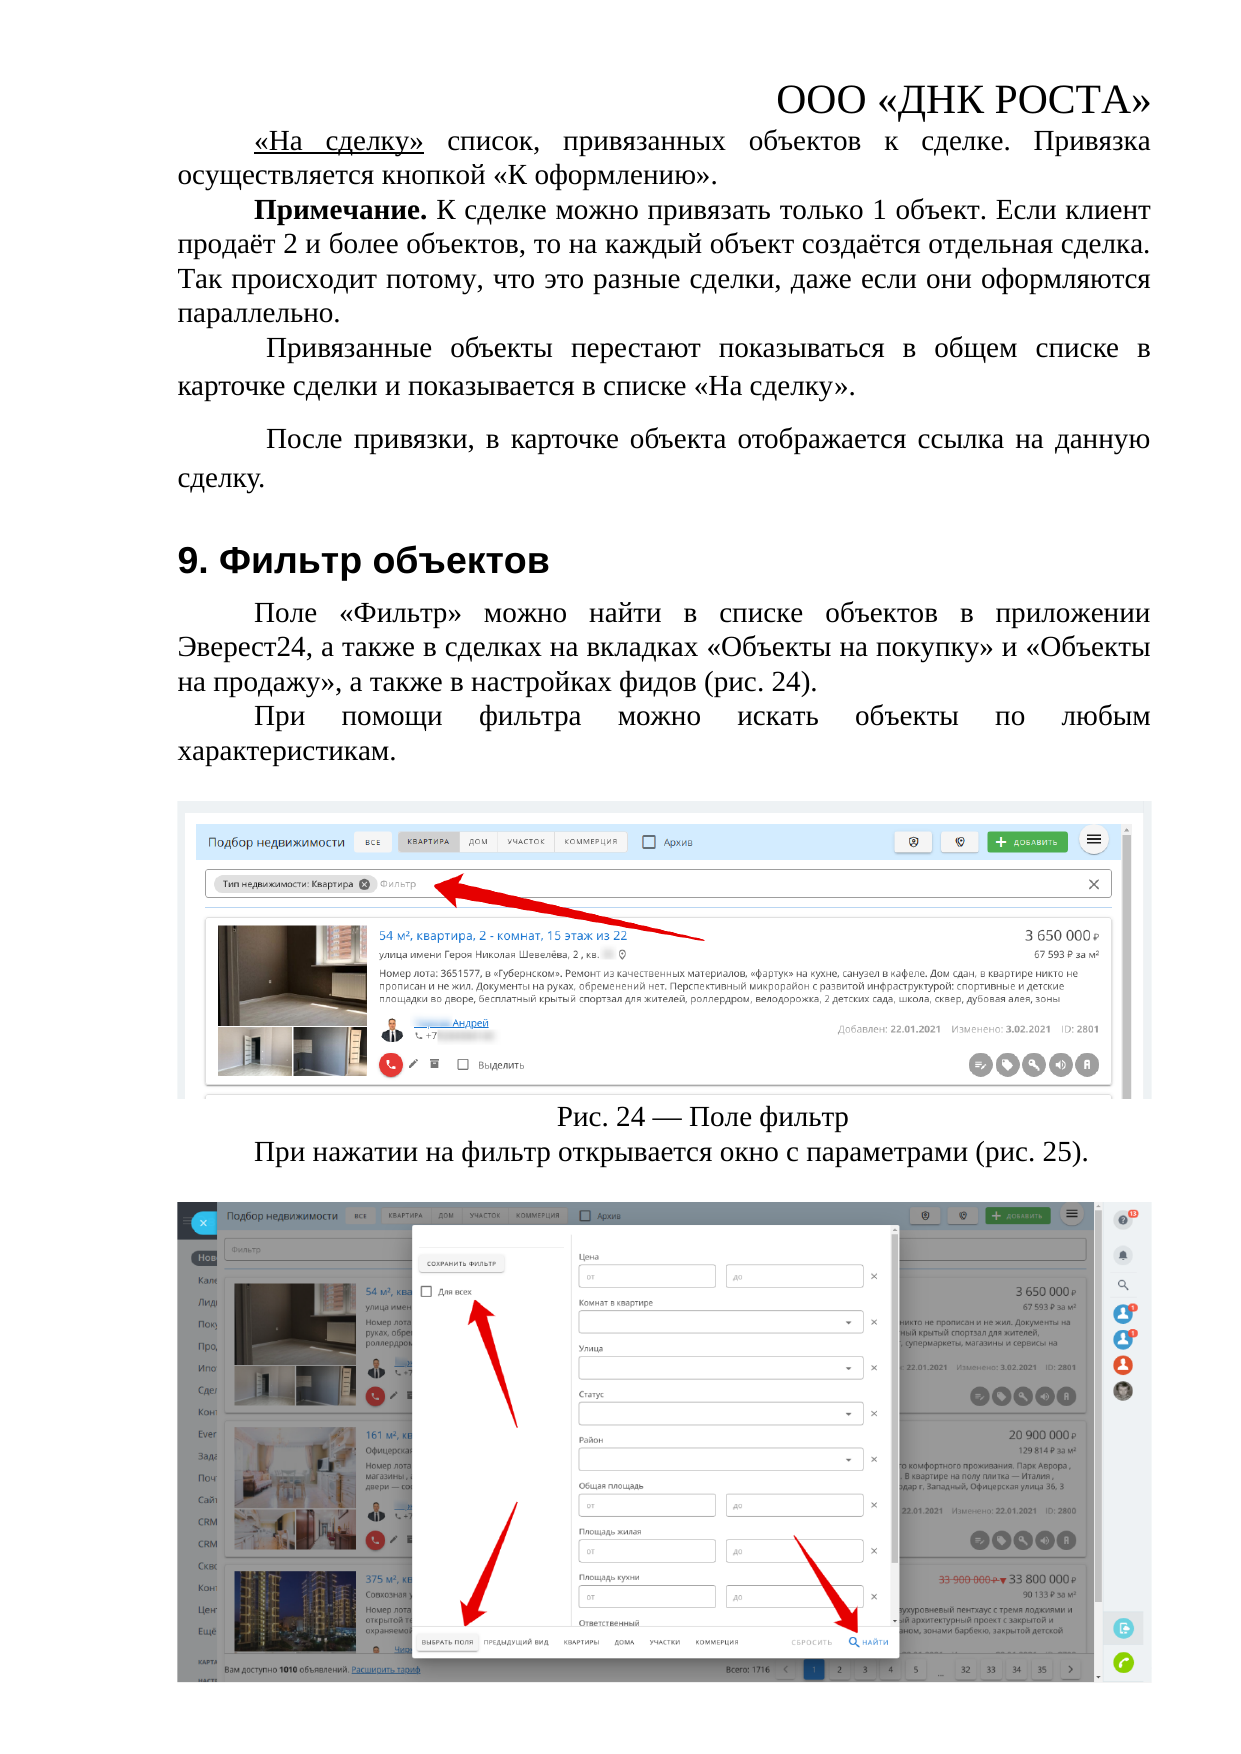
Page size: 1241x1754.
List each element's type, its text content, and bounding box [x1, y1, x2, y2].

text При нажатии на фильтр открывается окно с параметрами (рис. 25). [177, 1134, 1152, 1167]
text Примечание. К сделке можно привязать только 1 объект. Если клиент продаёт 2 и более объектов, то на каждый объект создаётся отдельная сделка. Так происходит потому, что это разные сделки, даже если они оформляются параллельно. [177, 192, 1152, 329]
subtitle 9. Фильтр объектов [177, 538, 1152, 581]
text Привязанные объекты перестают показываться в общем списке в карточке сделки и показывается в списке «На сделку». [177, 330, 1152, 402]
text [177, 796, 1152, 801]
text После привязки, в карточке объекта отображается ссылка на данную сделку. [177, 421, 1152, 493]
text Поле «Фильтр» можно найти в списке объектов в приложении Эверест24, а также в сделках на вкладках «Объекты на покупку» и «Объекты на продажу», а также в настройках фидов (рис. 24). [177, 595, 1152, 697]
text При помощи фильтра можно искать объекты по любым характеристикам. [177, 698, 1152, 766]
text Рис. 24 — Поле фильтр [177, 1099, 1152, 1133]
text «На сделку» список, привязанных объектов к сделке. Привязка осуществляется кнопкой «К оформлению». [177, 123, 1152, 191]
